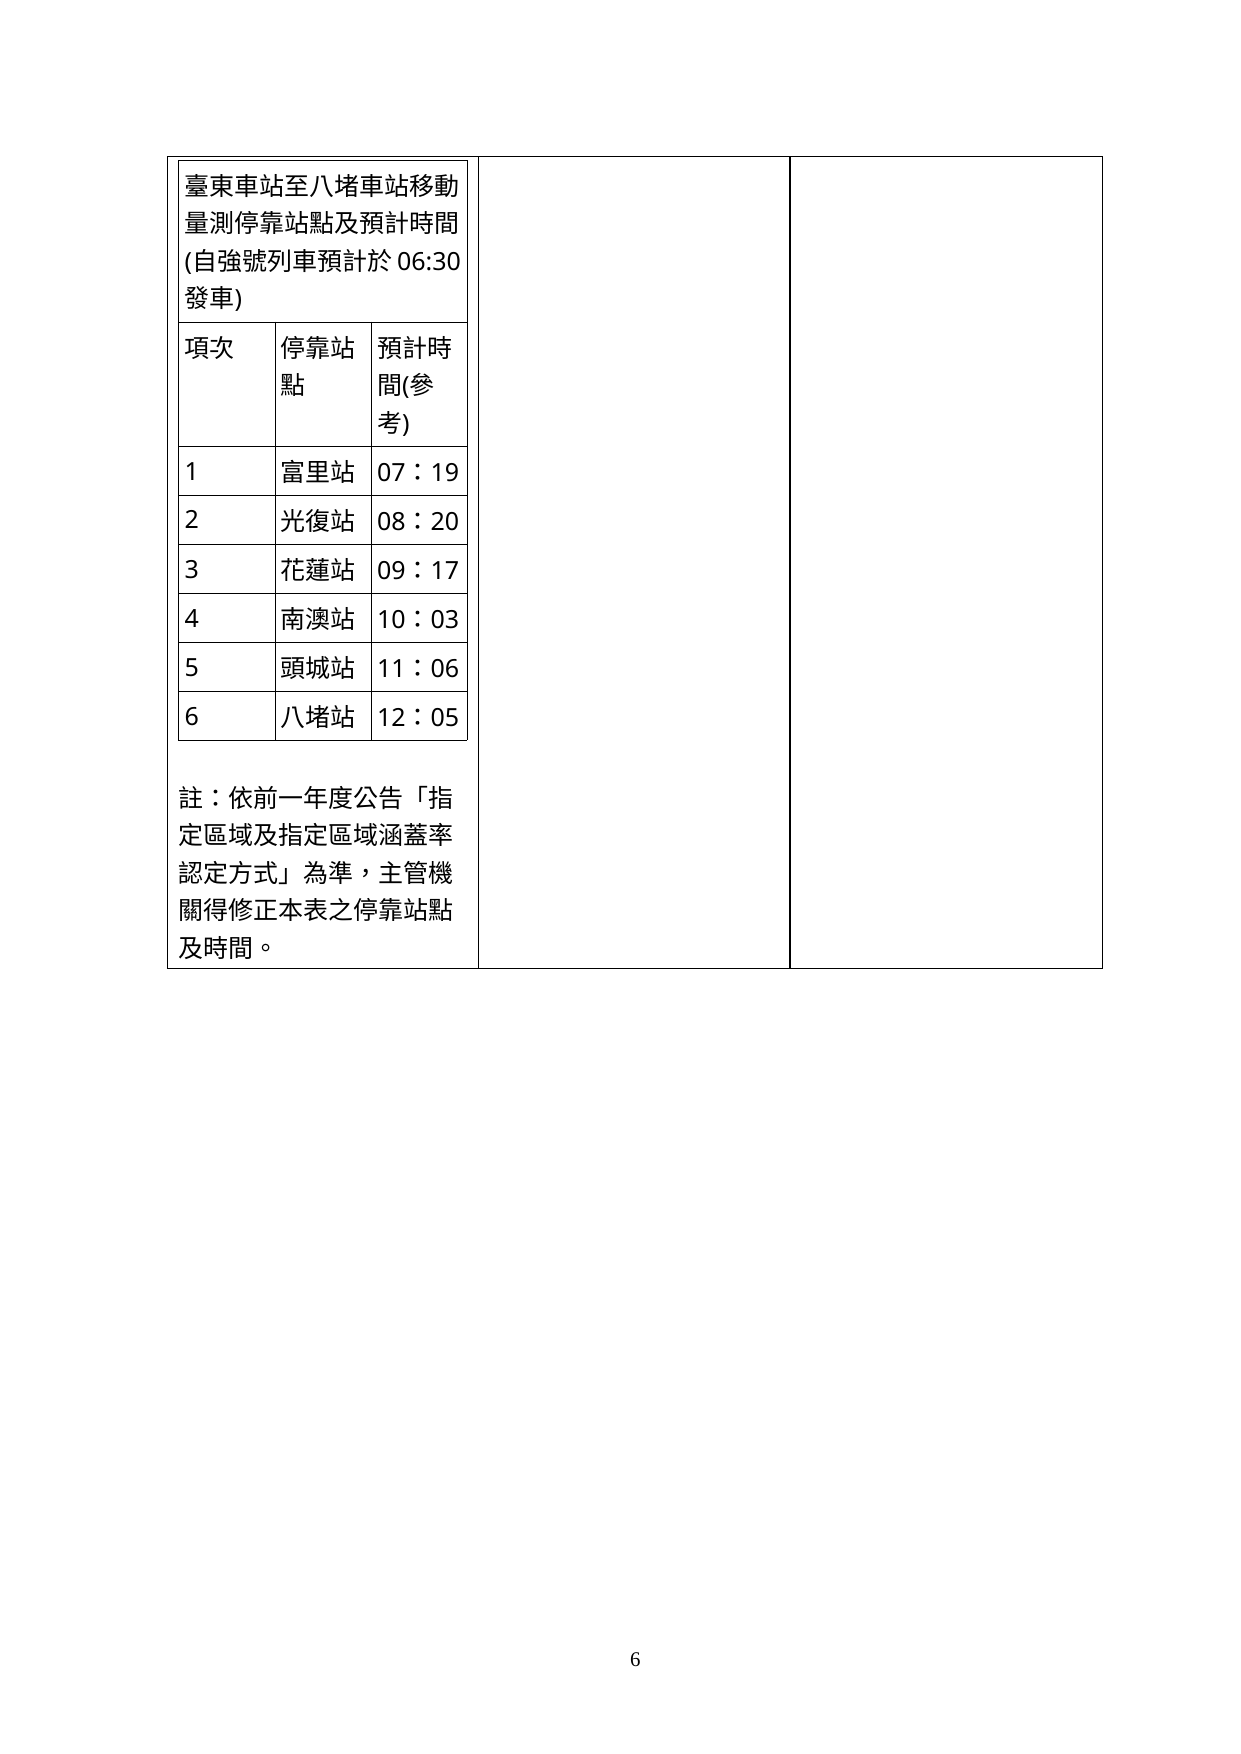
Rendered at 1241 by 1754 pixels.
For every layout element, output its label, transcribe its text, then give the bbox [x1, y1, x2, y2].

table_cell 1 [179, 447, 275, 495]
table_cell [479, 157, 789, 968]
table_cell 08：20 [372, 496, 467, 544]
table_cell 3 [179, 545, 275, 593]
table_cell 10：03 [372, 594, 467, 642]
table_cell 09：17 [372, 545, 467, 593]
table_cell 項次 [179, 323, 275, 446]
table_cell 頭城站 [276, 643, 371, 691]
table_cell 註：依前一年度公告「指定區域及指定區域涵蓋率認定方式」為準，主管機關得修正本表之停靠站點及時間。 [168, 157, 478, 968]
table_cell 南澳站 [276, 594, 371, 642]
table_cell 富里站 [276, 447, 371, 495]
table_cell 4 [179, 594, 275, 642]
table_cell 光復站 [276, 496, 371, 544]
table_cell 八堵站 [276, 692, 371, 740]
table_cell 07：19 [372, 447, 467, 495]
table_cell 6 [179, 692, 275, 740]
table_cell [791, 157, 1102, 968]
table_cell 停靠站點 [276, 323, 371, 446]
table_cell 預計時間(參考) [372, 323, 467, 446]
table_cell 5 [179, 643, 275, 691]
table_cell 12：05 [372, 692, 467, 740]
table_cell 臺東車站至八堵車站移動量測停靠站點及預計時間(自強號列車預計於06:30發車) [179, 161, 467, 322]
table_cell 11：06 [372, 643, 467, 691]
table_cell 2 [179, 496, 275, 544]
table_cell 花蓮站 [276, 545, 371, 593]
